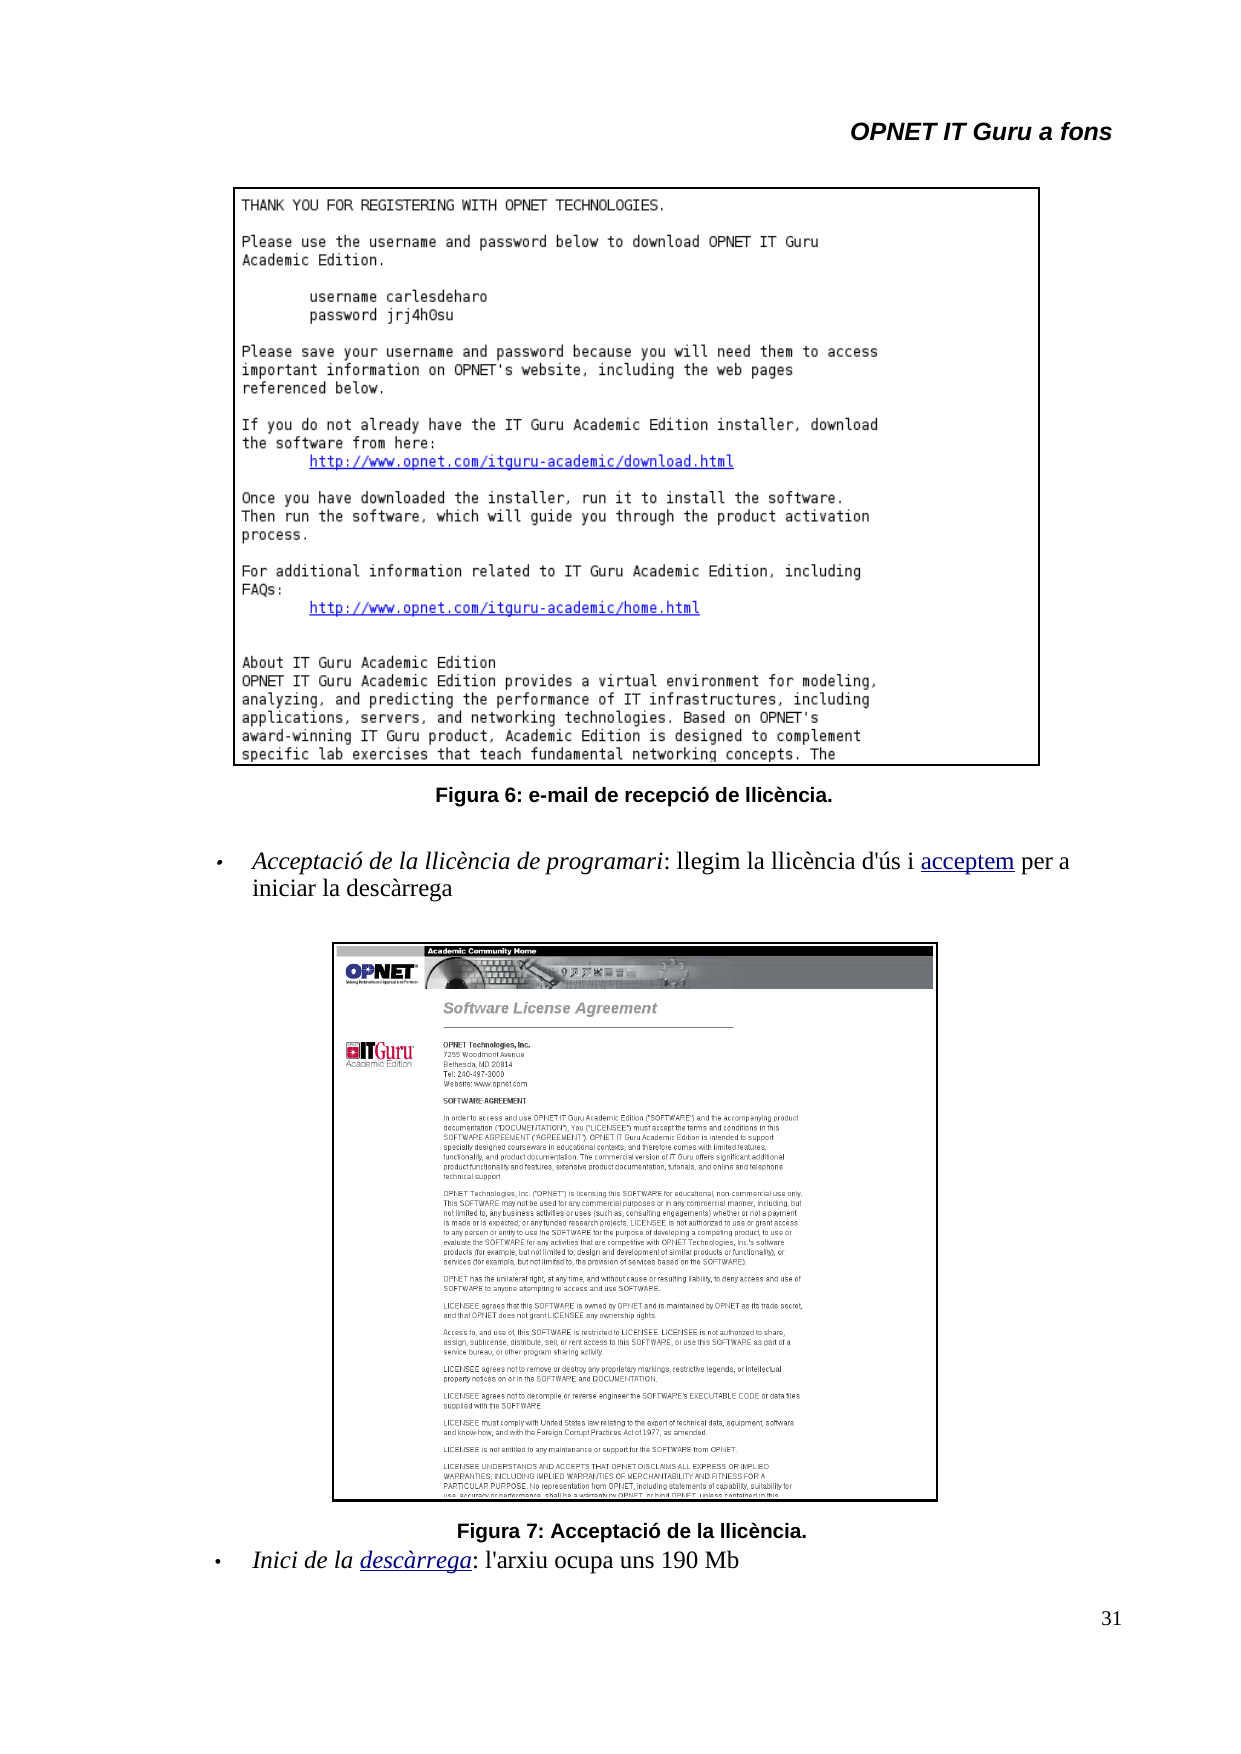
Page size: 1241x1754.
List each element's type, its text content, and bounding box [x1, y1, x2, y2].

text [235, 189, 1038, 764]
list Acceptació de la llicència de programari: llegim la llicència d'ús i acceptem per a iniciar la descàrrega [214, 847, 1122, 902]
list Inici de la descàrrega: l'arxiu ocupa uns 190 Mb [214, 1546, 1122, 1573]
text Figura 7: Acceptació de la llicència. [332, 1502, 938, 1543]
text [334, 944, 936, 1499]
picture [238, 192, 1036, 762]
text Figura 6: e-mail de recepció de llicència. [233, 766, 1040, 807]
picture [336, 946, 933, 1497]
